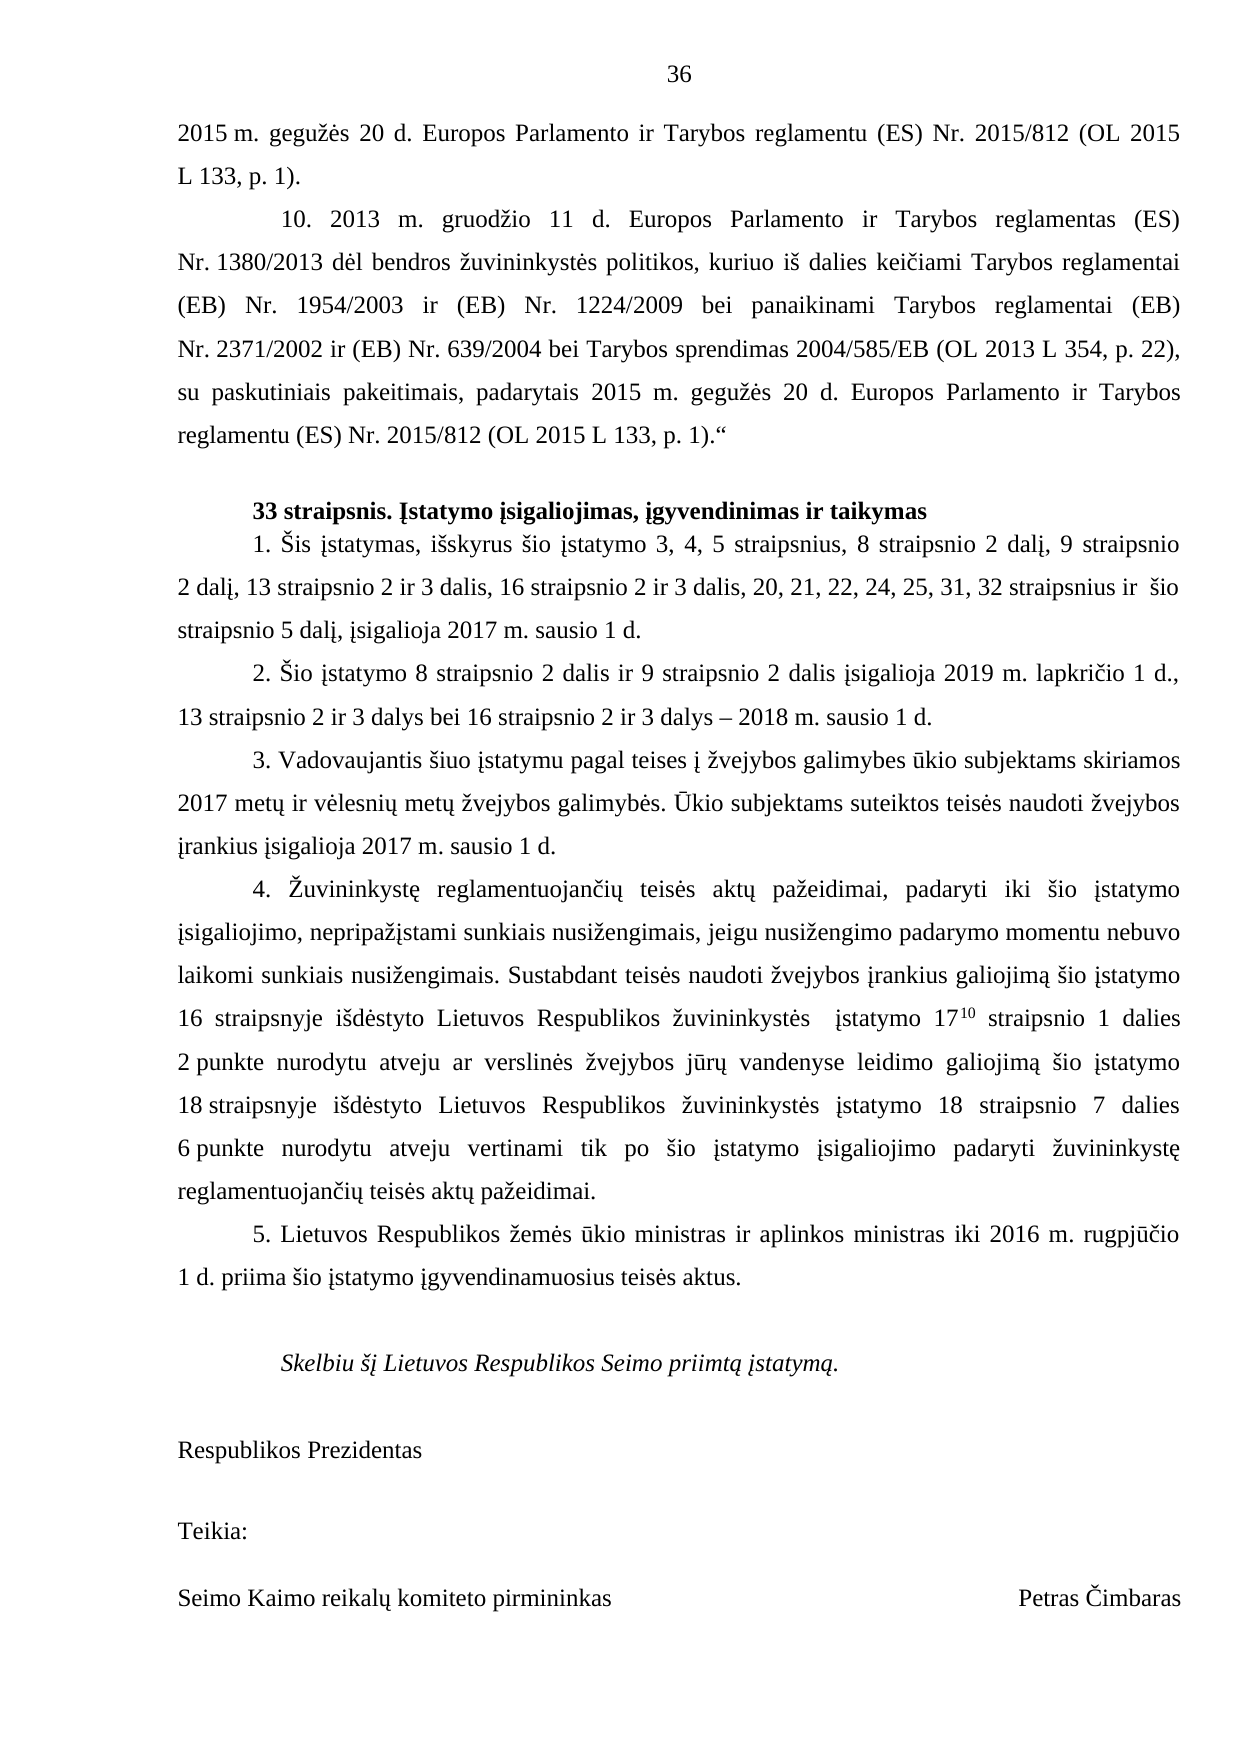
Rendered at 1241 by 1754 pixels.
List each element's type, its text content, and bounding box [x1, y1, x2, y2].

text 4. Žuvininkystę reglamentuojančių teisės aktų pažeidimai, padaryti iki šio įstatymo įsigaliojimo, nepripažįstami sunkiais nusižengimais, jeigu nusižengimo padarymo momentu nebuvo laikomi sunkiais nusižengimais. Sustabdant teisės naudoti žvejybos įrankius galiojimą šio įstatymo 16 straipsnyje išdėstyto Lietuvos Respublikos žuvininkystės įstatymo 1710 straipsnio 1 dalies 2 punkte nurodytu atveju ar verslinės žvejybos jūrų vandenyse leidimo galiojimą šio įstatymo 18 straipsnyje išdėstyto Lietuvos Respublikos žuvininkystės įstatymo 18 straipsnio 7 dalies 6 punkte nurodytu atveju vertinami tik po šio įstatymo įsigaliojimo padaryti žuvininkystę reglamentuojančių teisės aktų pažeidimai. [177, 874, 1181, 1205]
text Seimo Kaimo reikalų komiteto pirmininkas Petras Čimbaras [177, 1583, 1181, 1612]
text 3. Vadovaujantis šiuo įstatymu pagal teises į žvejybos galimybes ūkio subjektams skiriamos 2017 metų ir vėlesnių metų žvejybos galimybės. Ūkio subjektams suteiktos teisės naudoti žvejybos įrankius įsigalioja 2017 m. sausio 1 d. [177, 745, 1181, 860]
text 2. Šio įstatymo 8 straipsnio 2 dalis ir 9 straipsnio 2 dalis įsigalioja 2019 m. lapkričio 1 d., 13 straipsnio 2 ir 3 dalys bei 16 straipsnio 2 ir 3 dalys – 2018 m. sausio 1 d. [177, 658, 1181, 730]
text 2015 m. gegužės 20 d. Europos Parlamento ir Tarybos reglamentu (ES) Nr. 2015/812 (OL 2015 L 133, p. 1). [177, 118, 1181, 190]
text 10. 2013 m. gruodžio 11 d. Europos Parlamento ir Tarybos reglamentas (ES) Nr. 1380/2013 dėl bendros žuvininkystės politikos, kuriuo iš dalies keičiami Tarybos reglamentai (EB) Nr. 1954/2003 ir (EB) Nr. 1224/2009 bei panaikinami Tarybos reglamentai (EB) Nr. 2371/2002 ir (EB) Nr. 639/2004 bei Tarybos sprendimas 2004/585/EB (OL 2013 L 354, p. 22), su paskutiniais pakeitimais, padarytais 2015 m. gegužės 20 d. Europos Parlamento ir Tarybos reglamentu (ES) Nr. 2015/812 (OL 2015 L 133, p. 1).“ [177, 204, 1181, 449]
text Teikia: [177, 1516, 1181, 1545]
text 5. Lietuvos Respublikos žemės ūkio ministras ir aplinkos ministras iki 2016 m. rugpjūčio 1 d. priima šio įstatymo įgyvendinamuosius teisės aktus. [177, 1219, 1181, 1291]
text 1. Šis įstatymas, išskyrus šio įstatymo 3, 4, 5 straipsnius, 8 straipsnio 2 dalį, 9 straipsnio 2 dalį, 13 straipsnio 2 ir 3 dalis, 16 straipsnio 2 ir 3 dalis, 20, 21, 22, 24, 25, 31, 32 straipsnius ir šio straipsnio 5 dalį, įsigalioja 2017 m. sausio 1 d. [177, 529, 1181, 644]
text Skelbiu šį Lietuvos Respublikos Seimo priimtą įstatymą. [177, 1348, 1181, 1377]
text 33 straipsnis. Įstatymo įsigaliojimas, įgyvendinimas ir taikymas [177, 496, 1181, 525]
text Respublikos Prezidentas [177, 1435, 1181, 1463]
